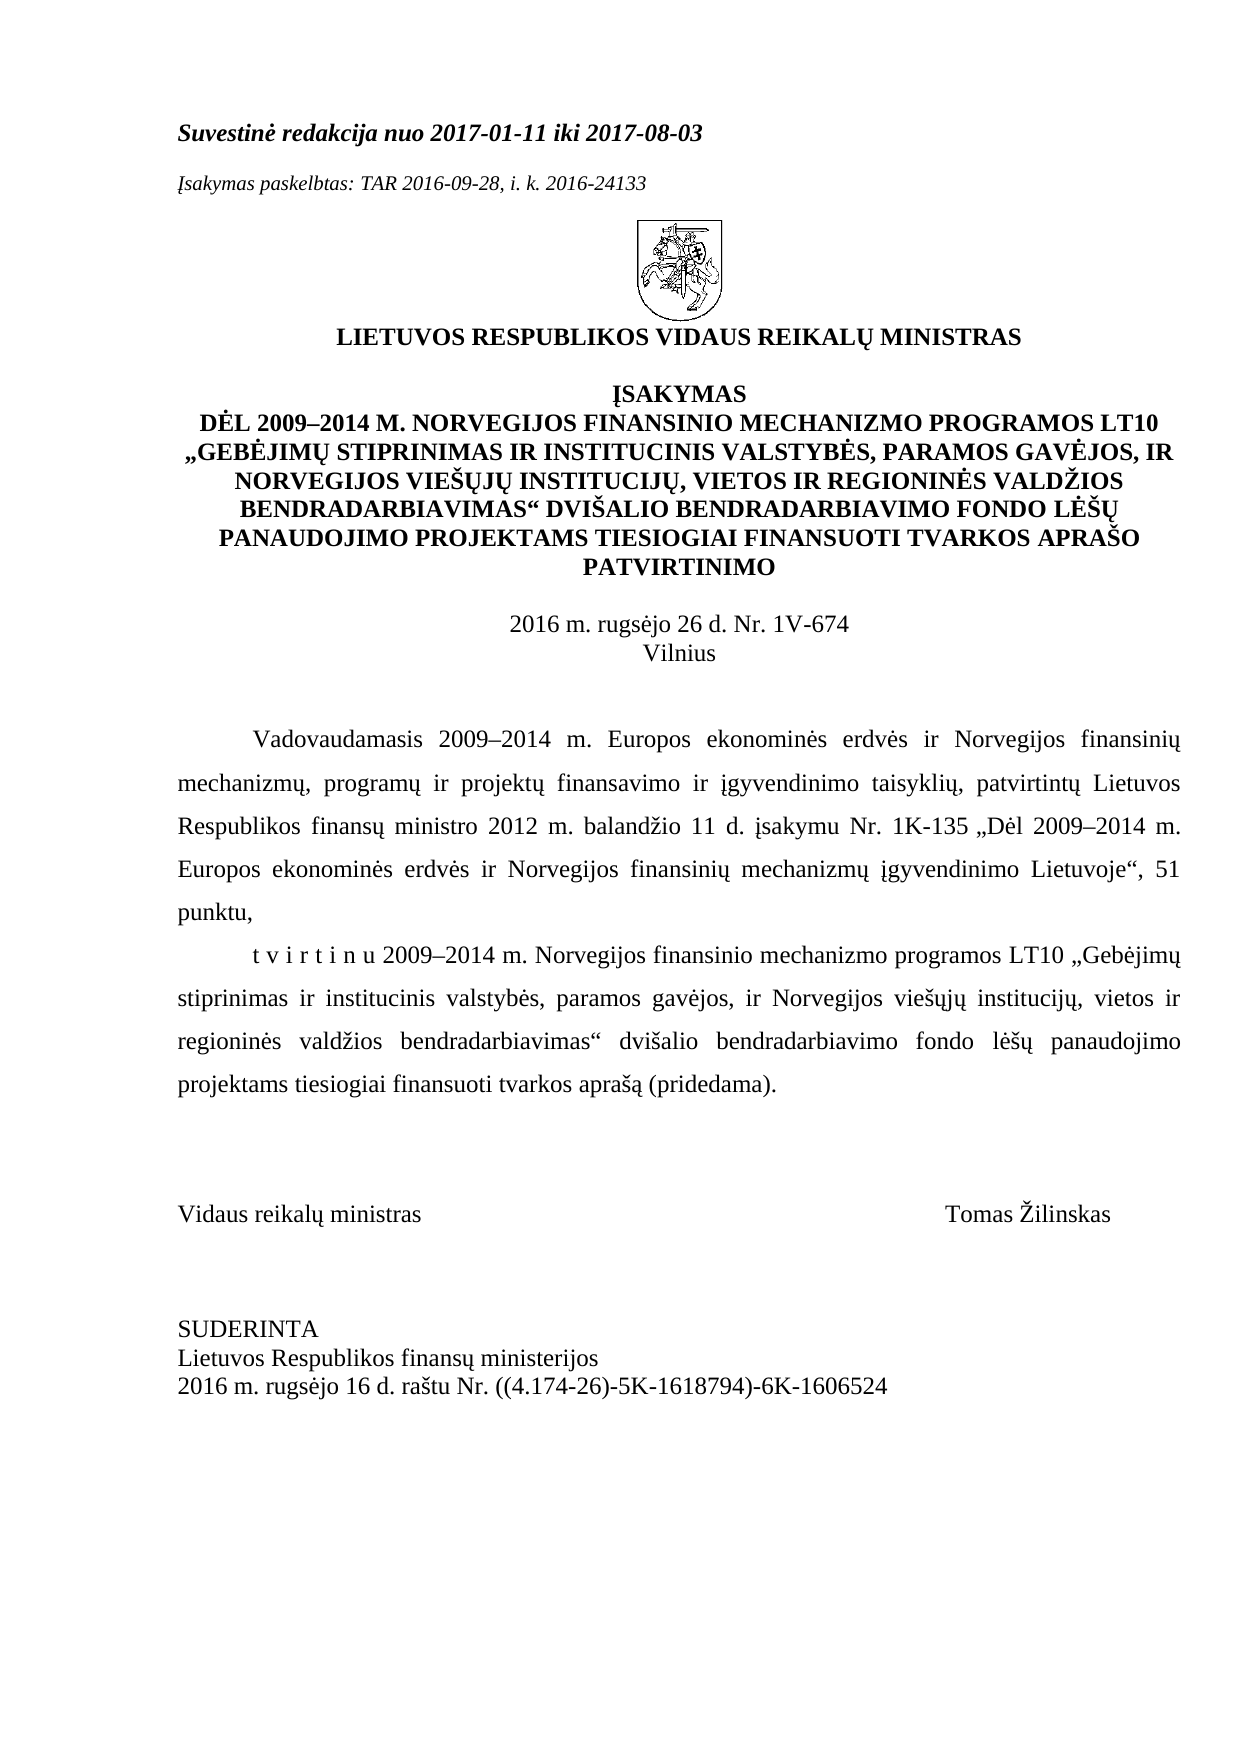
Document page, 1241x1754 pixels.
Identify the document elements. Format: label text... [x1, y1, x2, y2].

text Suvestinė redakcija nuo 2017-01-11 iki 2017-08-03 [177, 118, 1181, 147]
text t v i r t i n u 2009–2014 m. Norvegijos finansinio mechanizmo programos LT10 „Gebėjimų stiprinimas ir institucinis valstybės, paramos gavėjos, ir Norvegijos viešųjų institucijų, vietos ir regioninės valdžios bendradarbiavimas“ dvišalio bendradarbiavimo fondo lėšų panaudojimo projektams tiesiogiai finansuoti tvarkos aprašą (pridedama). [177, 940, 1181, 1098]
text LIETUVOS RESPUBLIKOS VIDAUS REIKALŲ MINISTRAS [177, 322, 1181, 351]
text DĖL 2009–2014 M. NORVEGIJOS FINANSINIO MECHANIZMO PROGRAMOS LT10 „GEBĖJIMŲ STIPRINIMAS IR INSTITUCINIS VALSTYBĖS, PARAMOS GAVĖJOS, IR NORVEGIJOS VIEŠŲJŲ INSTITUCIJŲ, VIETOS IR REGIONINĖS VALDŽIOS BENDRADARBIAVIMAS“ dvišalio bendradarbiavimo fondo LĖŠŲ PANAUDOJIMO PROJEKTAMS TIESIOGIAI FINANSUOTI TVARKOS APRAŠO patvirtinimo [177, 408, 1181, 581]
text Vadovaudamasis 2009–2014 m. Europos ekonominės erdvės ir Norvegijos finansinių mechanizmų, programų ir projektų finansavimo ir įgyvendinimo taisyklių, patvirtintų Lietuvos Respublikos finansų ministro 2012 m. balandžio 11 d. įsakymu Nr. 1K-135 „Dėl 2009–2014 m. Europos ekonominės erdvės ir Norvegijos finansinių mechanizmų įgyvendinimo Lietuvoje“, 51 punktu, [177, 724, 1181, 926]
text Lietuvos Respublikos finansų ministerijos [177, 1343, 1181, 1371]
text Vilnius [177, 638, 1181, 667]
text SUDERINTA [177, 1314, 1181, 1343]
text Įsakymas paskelbtas: TAR 2016-09-28, i. k. 2016-24133 [177, 171, 1181, 195]
text Vidaus reikalų ministras Tomas Žilinskas [177, 1199, 1181, 1228]
text 2016 m. rugsėjo 26 d. Nr. 1V-674 [177, 609, 1181, 638]
text ĮSAKYMAS [177, 379, 1181, 408]
text 2016 m. rugsėjo 16 d. raštu Nr. ((4.174-26)-5K-1618794)-6K-1606524 [177, 1371, 1181, 1400]
